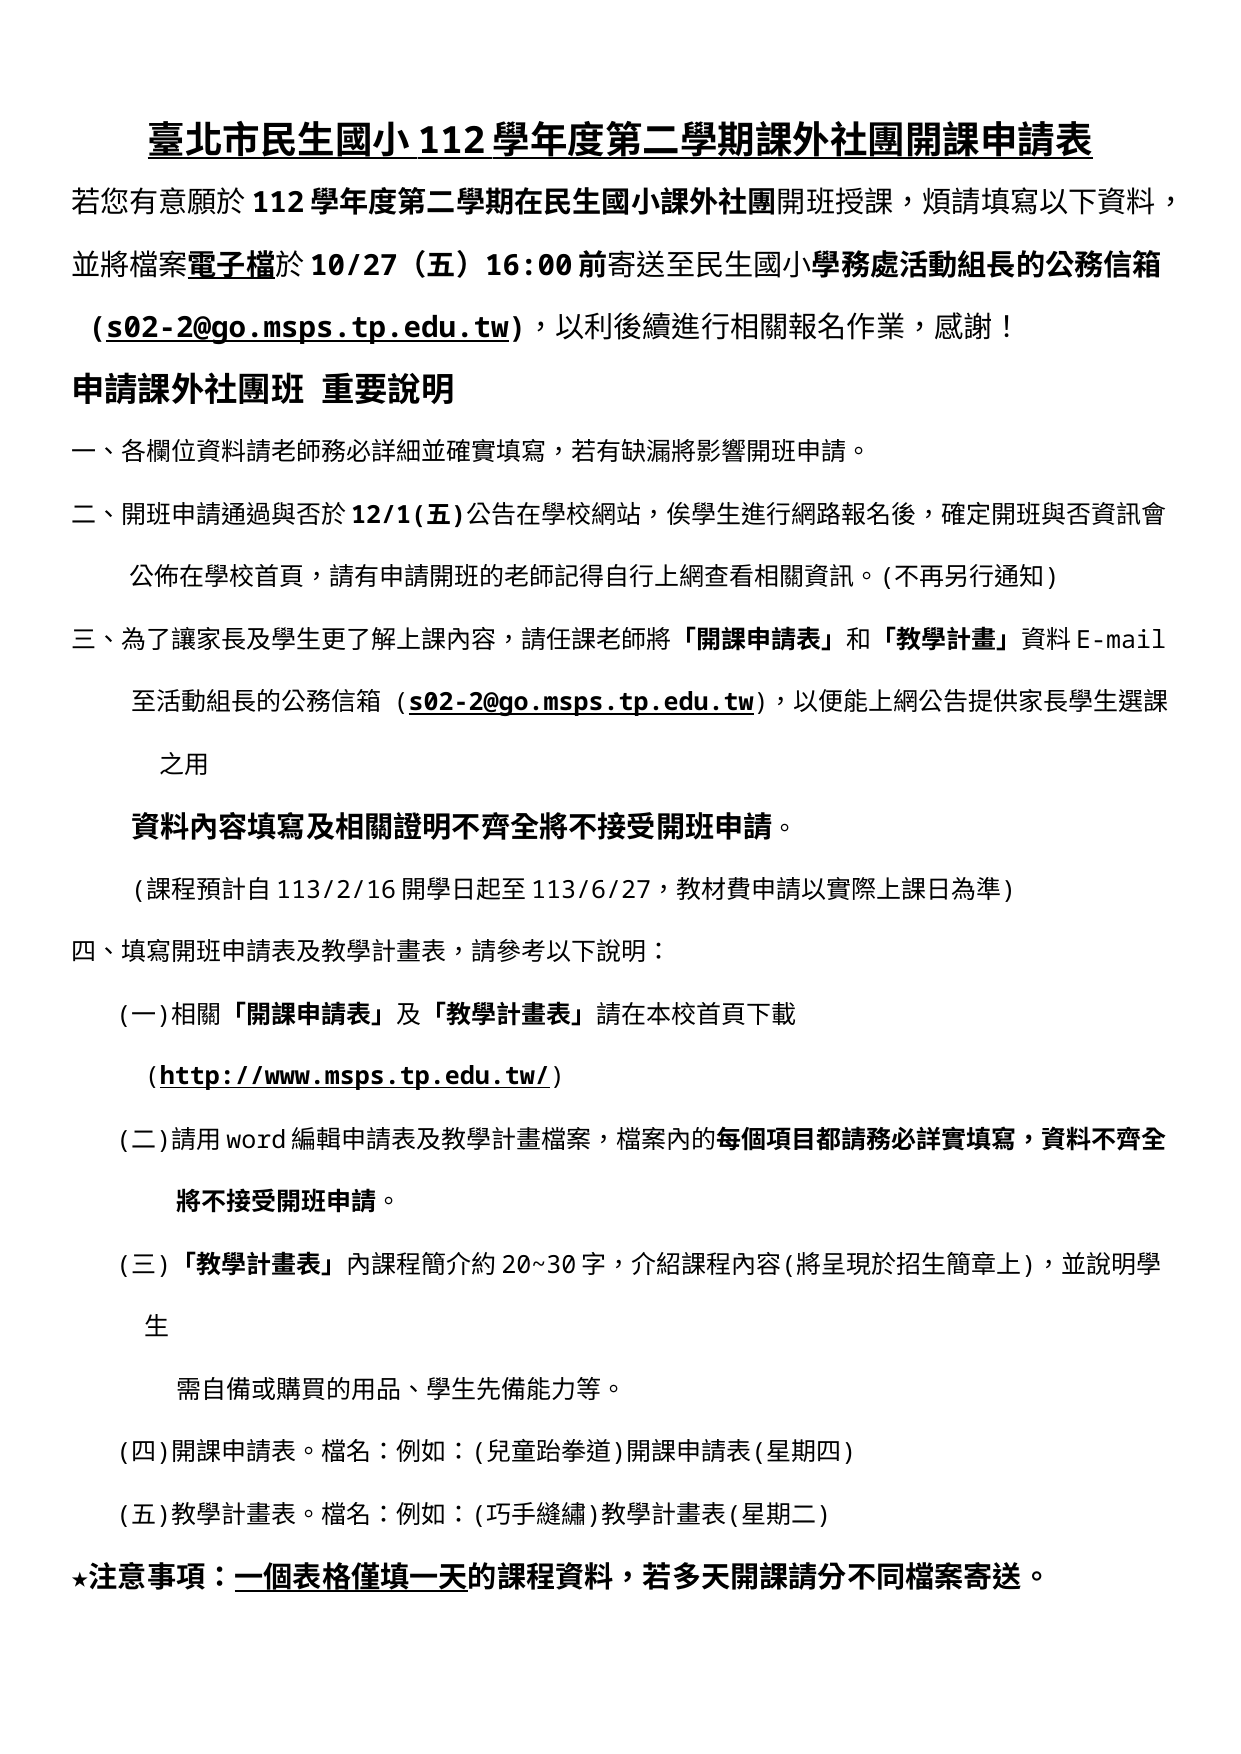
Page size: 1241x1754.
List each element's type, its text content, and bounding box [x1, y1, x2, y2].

text (四)開課申請表。檔名：例如：(兒童跆拳道)開課申請表(星期四) [71, 1408, 1169, 1471]
text 申請課外社團班 重要說明 [71, 346, 1169, 408]
text (s02-2@go.msps.tp.edu.tw)，以利後續進行相關報名作業，感謝！ [71, 283, 1169, 346]
text 至活動組長的公務信箱 (s02-2@go.msps.tp.edu.tw)，以便能上網公告提供家長學生選課之用 [71, 658, 1169, 783]
text (一)相關「開課申請表」及「教學計畫表」請在本校首頁下載(http://www.msps.tp.edu.tw/) [71, 971, 1169, 1096]
text 一、各欄位資料請老師務必詳細並確實填寫，若有缺漏將影響開班申請。 [71, 408, 1169, 471]
text (二)請用word編輯申請表及教學計畫檔案，檔案內的每個項目都請務必詳實填寫，資料不齊全 [71, 1096, 1169, 1158]
text 若您有意願於112學年度第二學期在民生國小課外社團開班授課，煩請填寫以下資料，並將檔案電子檔於10/27（五）16:00前寄送至民生國小學務處活動組長的公務信箱 [71, 158, 1169, 283]
text 將不接受開班申請。 [71, 1158, 1169, 1221]
text 三、為了讓家長及學生更了解上課內容，請任課老師將「開課申請表」和「教學計畫」資料E-mail [71, 596, 1169, 658]
text (五)教學計畫表。檔名：例如：(巧手縫繡)教學計畫表(星期二) [71, 1471, 1169, 1533]
text 臺北市民生國小112學年度第二學期課外社團開課申請表 [71, 96, 1169, 158]
text 資料內容填寫及相關證明不齊全將不接受開班申請。 [71, 783, 1169, 846]
text 需自備或購買的用品、學生先備能力等。 [71, 1346, 1169, 1408]
text 四、填寫開班申請表及教學計畫表，請參考以下說明： [71, 908, 1169, 971]
text ★注意事項：一個表格僅填一天的課程資料，若多天開課請分不同檔案寄送。 [71, 1533, 1169, 1596]
text (課程預計自113/2/16開學日起至113/6/27，教材費申請以實際上課日為準) [71, 846, 1169, 908]
text 二、開班申請通過與否於12/1(五)公告在學校網站，俟學生進行網路報名後，確定開班與否資訊會公佈在學校首頁，請有申請開班的老師記得自行上網查看相關資訊。(不再另行通知) [71, 471, 1169, 596]
text (三)「教學計畫表」內課程簡介約20~30字，介紹課程內容(將呈現於招生簡章上)，並說明學生 [71, 1221, 1169, 1346]
